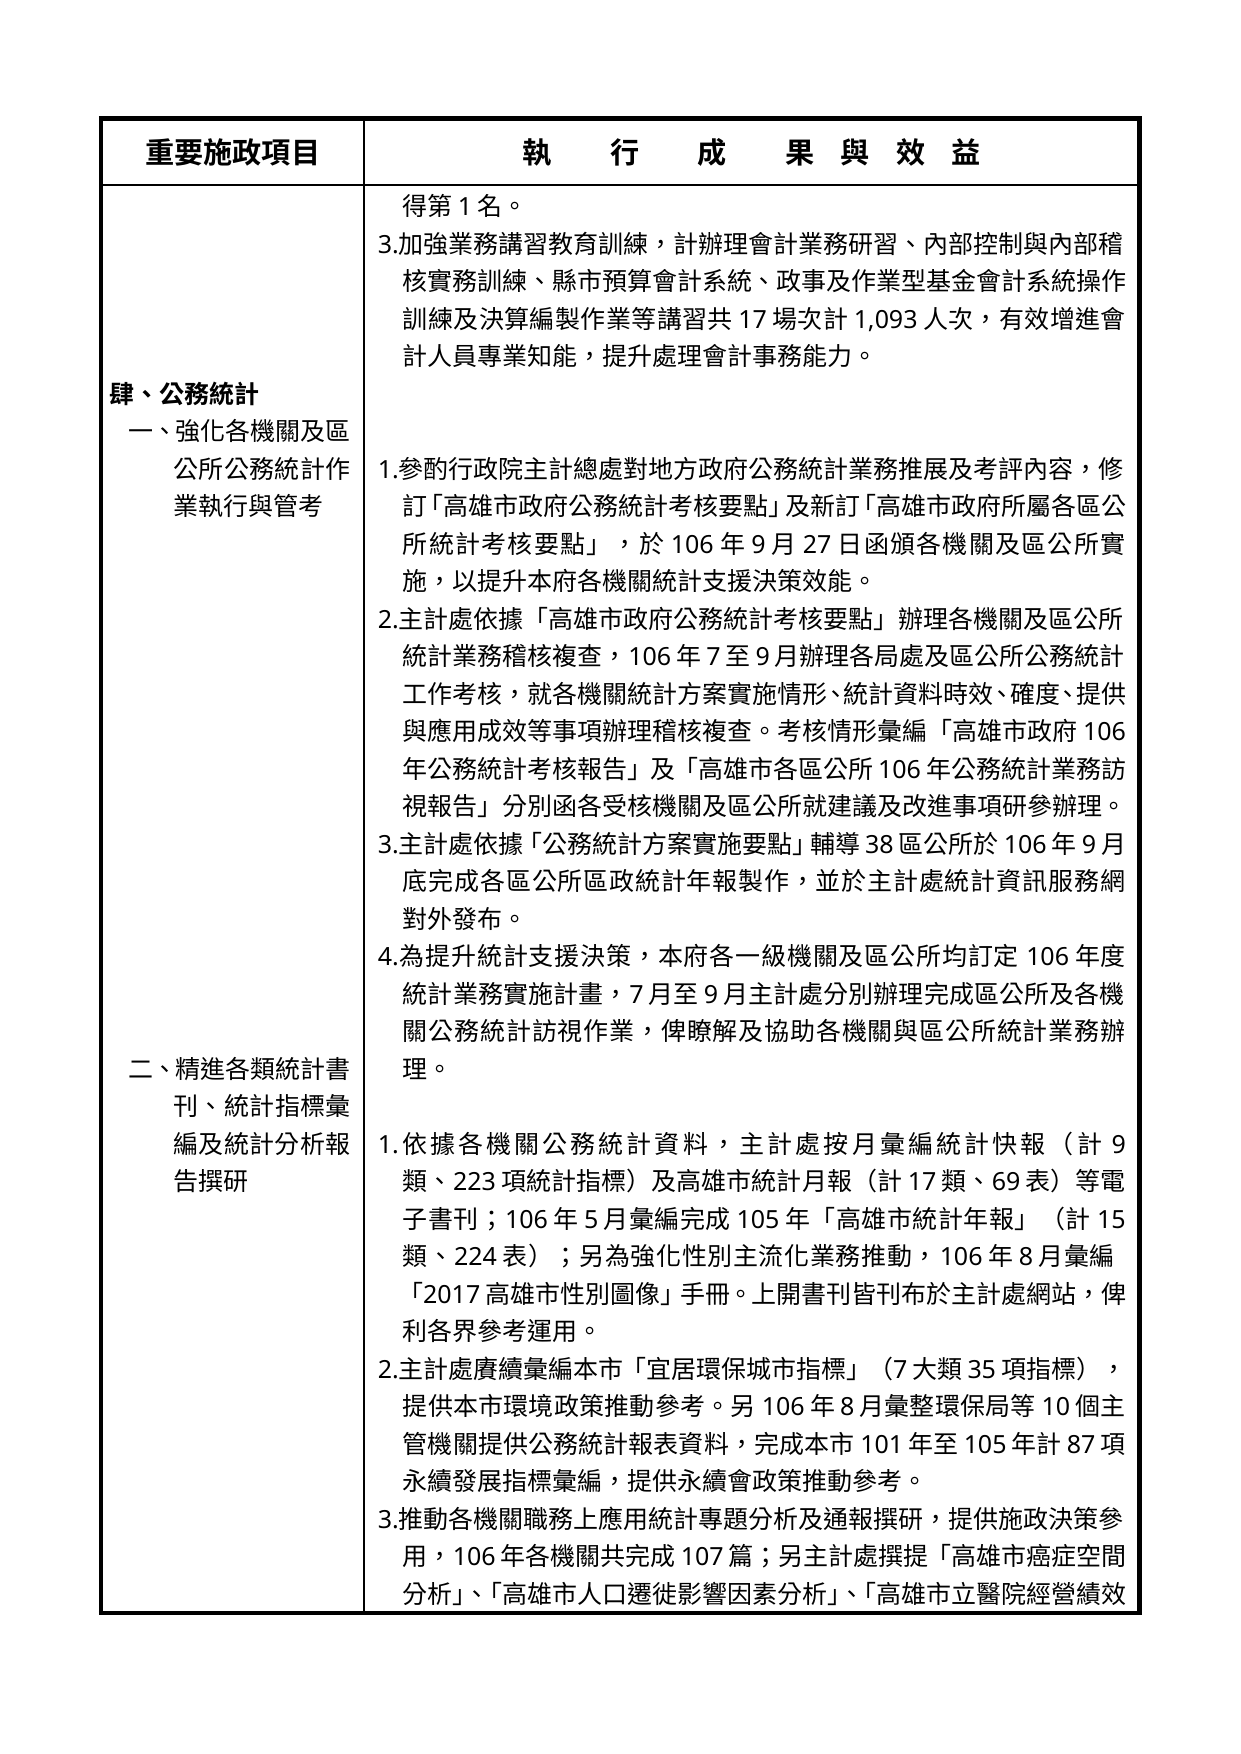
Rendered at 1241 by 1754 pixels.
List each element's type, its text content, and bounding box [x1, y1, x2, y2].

table_cell 得第1名。 3.加強業務講習教育訓練，計辦理會計業務研習、內部控制與內部稽核實務訓練、縣市預算會計系統、政事及作業型基金會計系統操作訓練及決算編製作業等講習共17場次計1,093人次，有效增進會計人員專業知能，提升處理會計事務能力。 1.參酌行政院主計總處對地方政府公務統計業務推展及考評內容，修訂「高雄市政府公務統計考核要點」及新訂「高雄市政府所屬各區公所統計考核要點」，於106年9月27日函頒各機關及區公所實施，以提升本府各機關統計支援決策效能。 2.主計處依據「高雄市政府公務統計考核要點」辦理各機關及區公所統計業務稽核複查，106年7至9月辦理各局處及區公所公務統計工作考核，就各機關統計方案實施情形、統計資料時效、確度、提供與應用成效等事項辦理稽核複查。考核情形彙編「高雄市政府106年公務統計考核報告」及「高雄市各區公所106年公務統計業務訪視報告」分別函各受核機關及區公所就建議及改進事項研參辦理。 3.主計處依據「公務統計方案實施要點」輔導38區公所於106年9月底完成各區公所區政統計年報製作，並於主計處統計資訊服務網對外發布。 4.為提升統計支援決策，本府各一級機關及區公所均訂定106年度統計業務實施計畫，7月至9月主計處分別辦理完成區公所及各機關公務統計訪視作業，俾瞭解及協助各機關與區公所統計業務辦理。 1.依據各機關公務統計資料，主計處按月彙編統計快報（計9類、223項統計指標）及高雄市統計月報（計17類、69表）等電子書刊；106年5月彙編完成105年「高雄市統計年報」（計15類、224表）；另為強化性別主流化業務推動，106年8月彙編「2017高雄市性別圖像」手冊。上開書刊皆刊布於主計處網站，俾利各界參考運用。 2.主計處賡續彙編本市「宜居環保城市指標」（7大類35項指標），提供本市環境政策推動參考。另106年8月彙整環保局等10個主管機關提供公務統計報表資料，完成本市101年至105年計87項永續發展指標彙編，提供永續會政策推動參考。 3.推動各機關職務上應用統計專題分析及通報撰研，提供施政決策參用，106年各機關共完成107篇；另主計處撰提「高雄市癌症空間分析」、「高雄市人口遷徙影響因素分析」、「高雄市立醫院經營績效 [365, 186, 1137, 1611]
table_header 重要施政項目 [103, 121, 363, 184]
table_cell 肆、公務統計 一、強化各機關及區公所公務統計作業執行與管考 二、精進各類統計書刊、統計指標彙編及統計分析報告撰研 [103, 186, 363, 1611]
table_header 執 行 成 果 與 效 益 [365, 121, 1137, 184]
